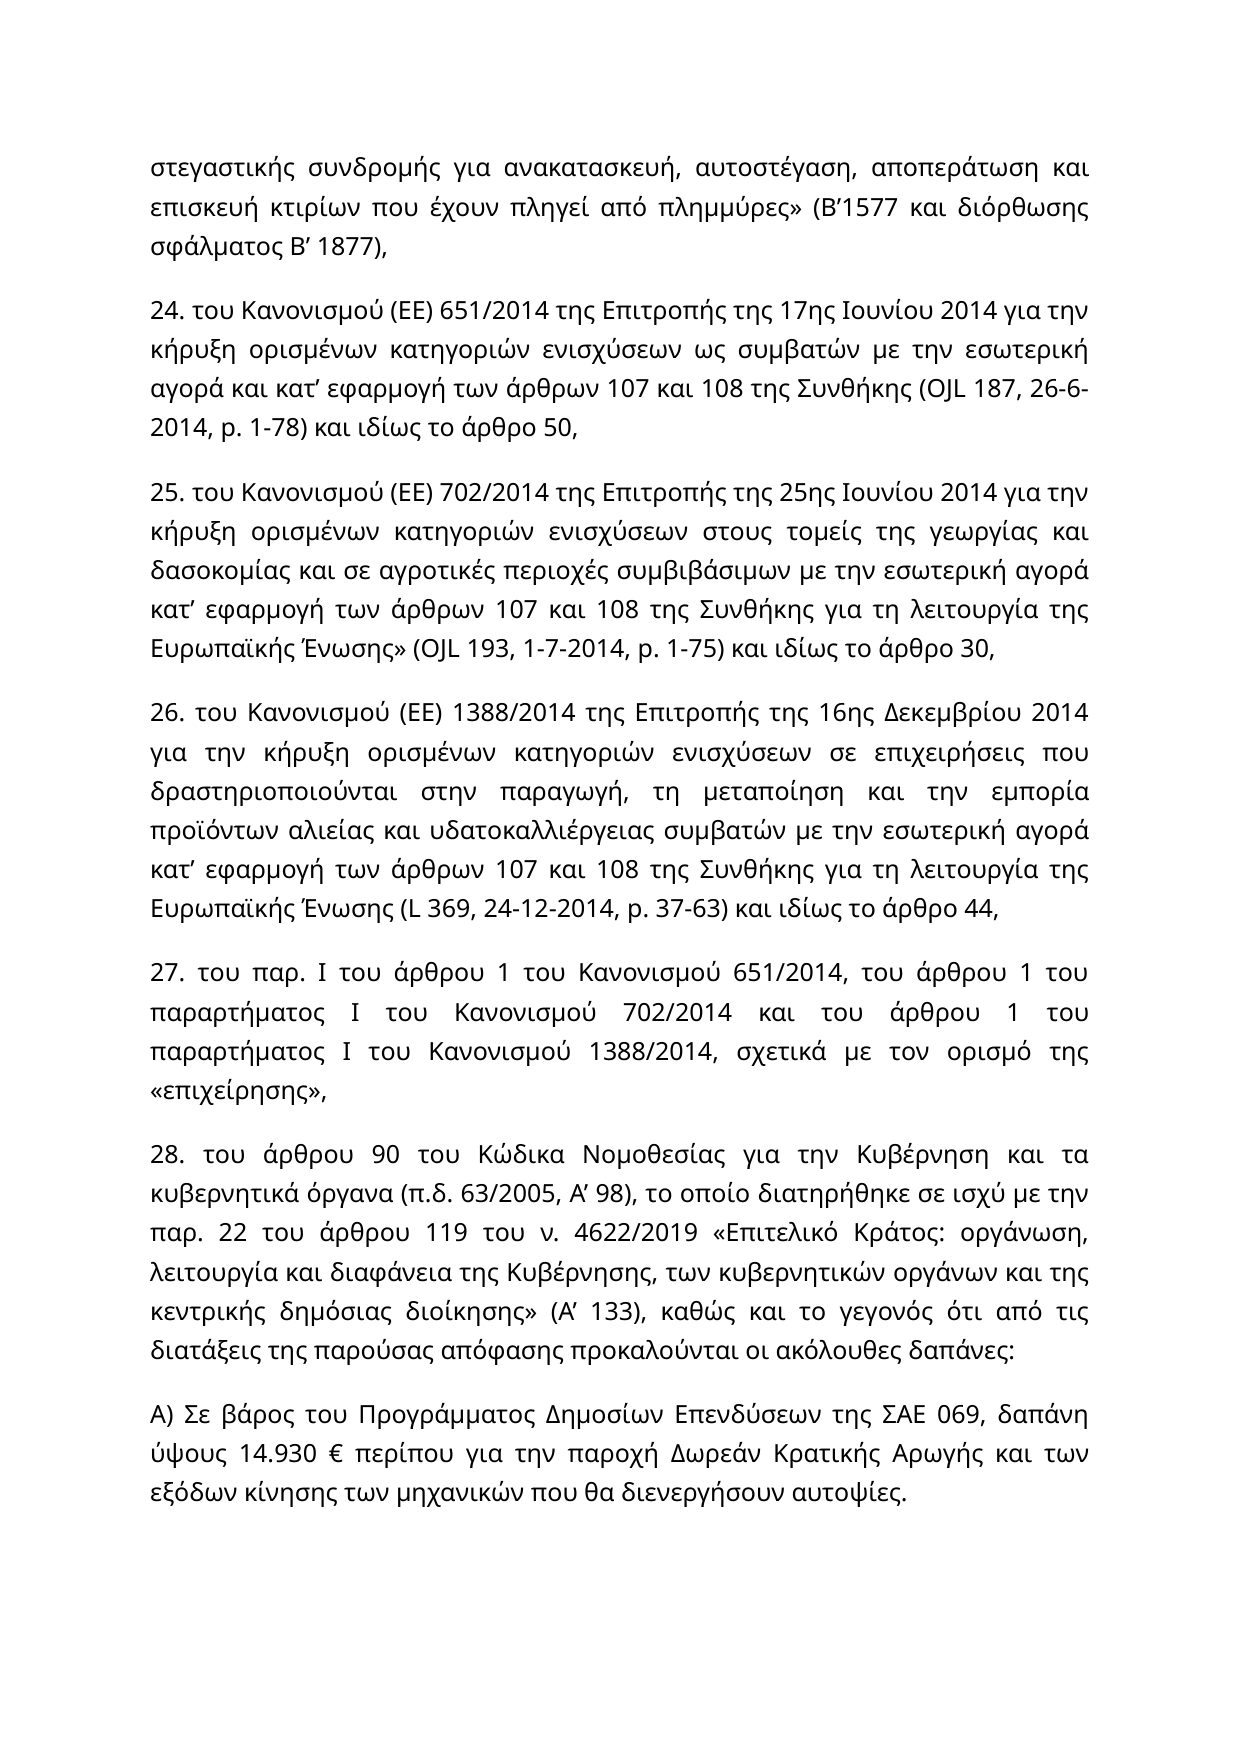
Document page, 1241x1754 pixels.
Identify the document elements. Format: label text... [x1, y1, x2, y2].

text 27. του παρ. Ι του άρθρου 1 του Κανονισμού 651/2014, του άρθρου 1 του παραρτήματος Ι του Κανονισμού 702/2014 και του άρθρου 1 του παραρτήματος Ι του Κανονισμού 1388/2014, σχετικά με τον ορισμό της «επιχείρησης», [150, 955, 1090, 1107]
text 24. του Κανονισμού (ΕΕ) 651/2014 της Επιτροπής της 17ης Ιουνίου 2014 για την κήρυξη ορισμένων κατηγοριών ενισχύσεων ως συμβατών με την εσωτερική αγορά και κατ’ εφαρμογή των άρθρων 107 και 108 της Συνθήκης (OJL 187, 26-6-2014, p. 1-78) και ιδίως το άρθρο 50, [150, 292, 1090, 444]
text 25. του Κανονισμού (ΕΕ) 702/2014 της Επιτροπής της 25ης Ιουνίου 2014 για την κήρυξη ορισμένων κατηγοριών ενισχύσεων στους τομείς της γεωργίας και δασοκομίας και σε αγροτικές περιοχές συμβιβάσιμων με την εσωτερική αγορά κατ’ εφαρμογή των άρθρων 107 και 108 της Συνθήκης για τη λειτουργία της Ευρωπαϊκής Ένωσης» (OJL 193, 1-7-2014, p. 1-75) και ιδίως το άρθρο 30, [150, 474, 1090, 665]
text στεγαστικής συνδρομής για ανακατασκευή, αυτοστέγαση, αποπεράτωση και επισκευή κτιρίων που έχουν πληγεί από πλημμύρες» (Β’1577 και διόρθωσης σφάλματος Β’ 1877), [150, 150, 1090, 262]
text 28. του άρθρου 90 του Κώδικα Νομοθεσίας για την Κυβέρνηση και τα κυβερνητικά όργανα (π.δ. 63/2005, Α’ 98), το οποίο διατηρήθηκε σε ισχύ με την παρ. 22 του άρθρου 119 του ν. 4622/2019 «Επιτελικό Κράτος: οργάνωση, λειτουργία και διαφάνεια της Κυβέρνησης, των κυβερνητικών οργάνων και της κεντρικής δημόσιας διοίκησης» (Α’ 133), καθώς και το γεγονός ότι από τις διατάξεις της παρούσας απόφασης προκαλούνται οι ακόλουθες δαπάνες: [150, 1137, 1090, 1367]
text Α) Σε βάρος του Προγράμματος Δημοσίων Επενδύσεων της ΣΑΕ 069, δαπάνη ύψους 14.930 € περίπου για την παροχή Δωρεάν Κρατικής Αρωγής και των εξόδων κίνησης των μηχανικών που θα διενεργήσουν αυτοψίες. [150, 1397, 1090, 1509]
text 26. του Κανονισμού (ΕΕ) 1388/2014 της Επιτροπής της 16ης Δεκεμβρίου 2014 για την κήρυξη ορισμένων κατηγοριών ενισχύσεων σε επιχειρήσεις που δραστηριοποιούνται στην παραγωγή, τη μεταποίηση και την εμπορία προϊόντων αλιείας και υδατοκαλλιέργειας συμβατών με την εσωτερική αγορά κατ’ εφαρμογή των άρθρων 107 και 108 της Συνθήκης για τη λειτουργία της Ευρωπαϊκής Ένωσης (L 369, 24-12-2014, p. 37-63) και ιδίως το άρθρο 44, [150, 695, 1090, 925]
